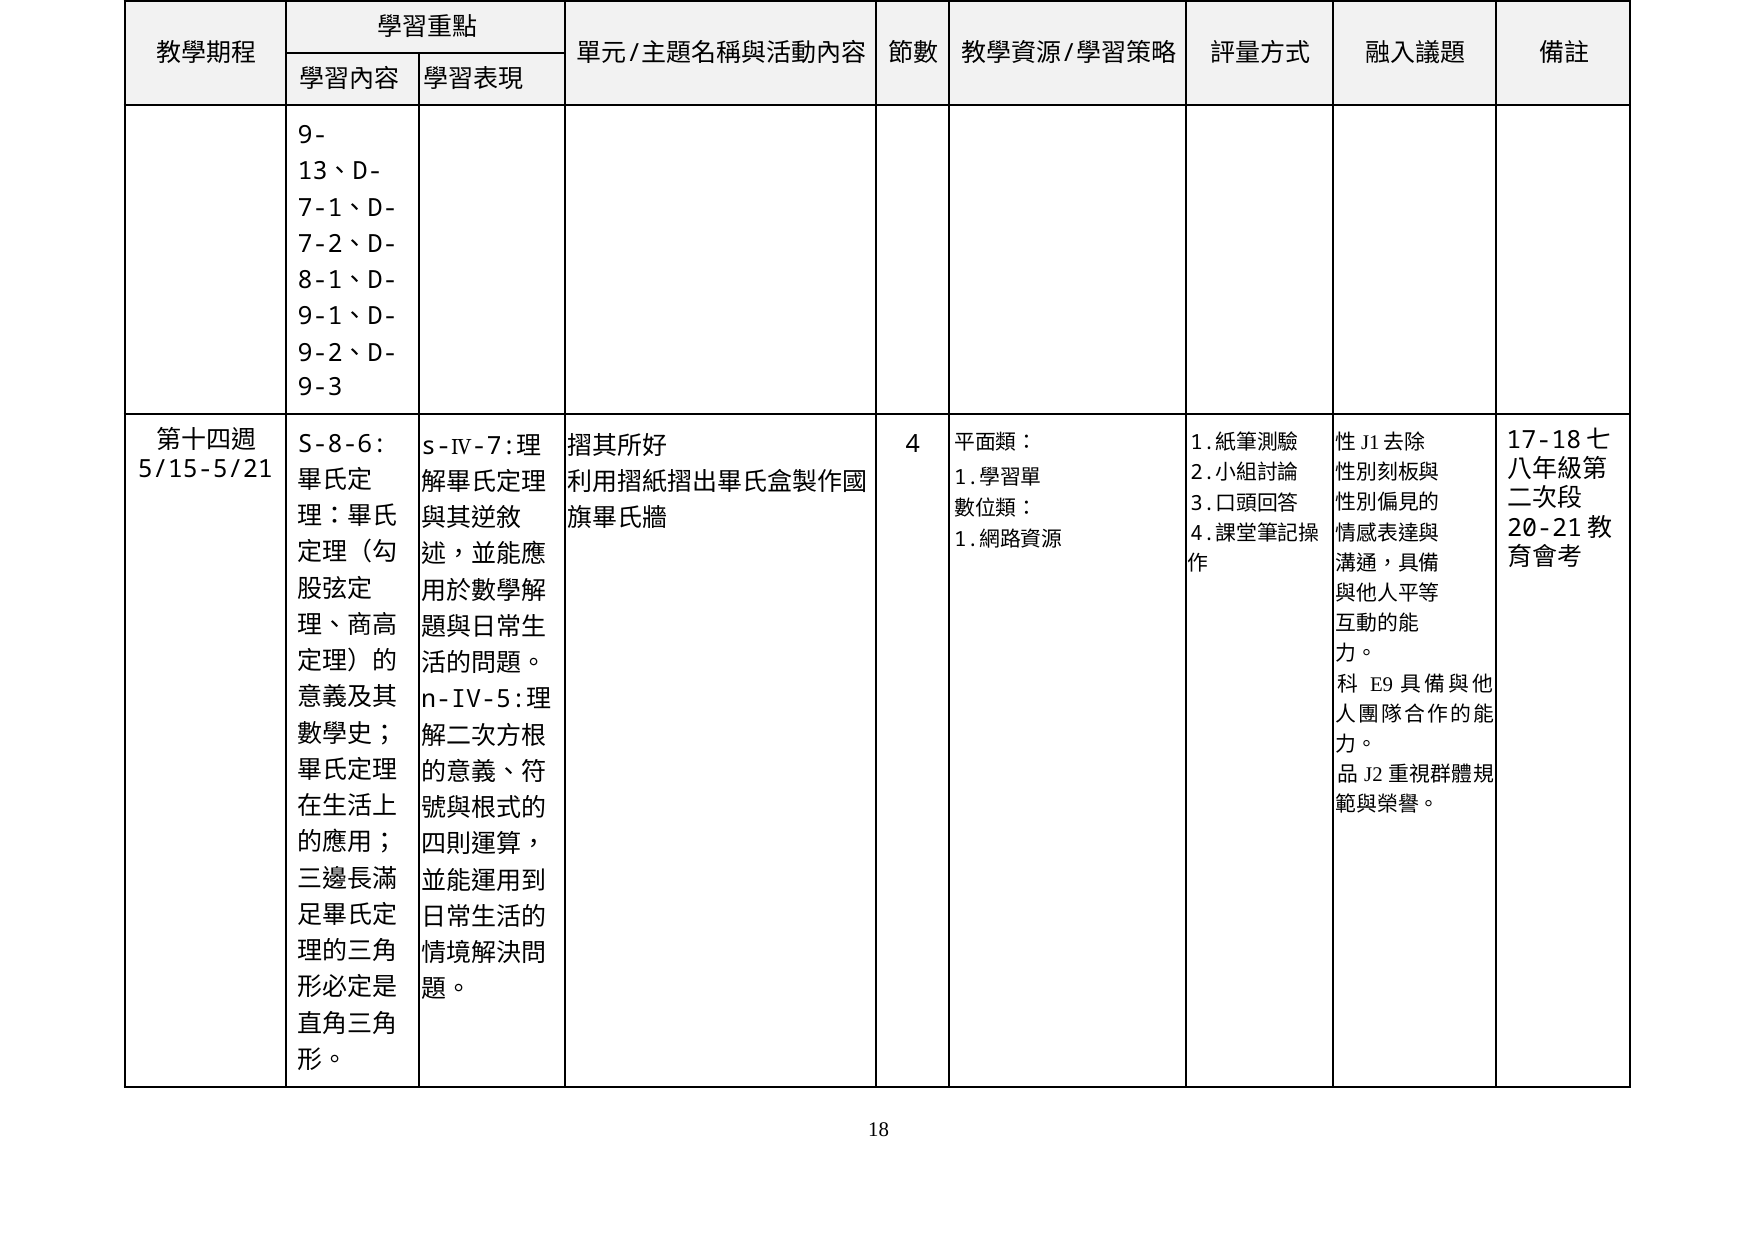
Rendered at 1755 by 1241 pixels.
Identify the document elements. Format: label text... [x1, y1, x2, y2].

table_cell 1.紙筆測驗 2.小組討論 3.口頭回答 4.課堂筆記操作 [1187, 415, 1332, 1086]
table_cell 平面類： 1.學習單 數位類： 1.網路資源 [950, 415, 1185, 1086]
table_cell 9-13、D-7-1、D-7-2、D-8-1、D-9-1、D-9-2、D-9-3 [287, 106, 418, 413]
table_header 融入議題 [1334, 2, 1495, 104]
table_header 評量方式 [1187, 2, 1332, 104]
table_cell 學習表現 [420, 54, 564, 104]
table_cell [1334, 106, 1495, 413]
table_cell 學習內容 [287, 54, 418, 104]
table_cell S-8-6:畢氏定理：畢氏定理（勾股弦定理、商高定理）的意義及其數學史；畢氏定理在生活上的應用；三邊長滿足畢氏定理的三角形必定是直角三角形。 [287, 415, 418, 1086]
table_header 單元/主題名稱與活動內容 [566, 2, 875, 104]
table_header 節數 [877, 2, 948, 104]
table_header 學習重點 [287, 2, 564, 52]
table_header 備註 [1497, 2, 1629, 104]
table_cell s-Ⅳ-7:理解畢氏定理與其逆敘述，並能應用於數學解題與日常生活的問題。 n-IV-5:理解二次方根的意義、符號與根式的四則運算，並能運用到日常生活的情境解決問題。 [420, 415, 564, 1086]
table_cell 第十四週5/15-5/21 [126, 415, 285, 1086]
table_cell [950, 106, 1185, 413]
table_cell [1497, 106, 1629, 413]
table_header 教學資源/學習策略 [950, 2, 1185, 104]
table_cell 性 J1去除 性別刻板與 性別偏見的 情感表達與 溝通，具備 與他人平等 互動的能 力。 科 E9具備與他人團隊合作的能力。 品 J2 重視群體規範與榮譽。 [1334, 415, 1495, 1086]
table_cell [420, 106, 564, 413]
table_cell 17-18七八年級第二次段20-21教育會考 [1497, 415, 1629, 1086]
table_cell [566, 106, 875, 413]
table_cell [126, 106, 285, 413]
table_cell 摺其所好 利用摺紙摺出畢氏盒製作國旗畢氏牆 [566, 415, 875, 1086]
table_cell 4 [877, 415, 948, 1086]
table_cell [877, 106, 948, 413]
table_cell [1187, 106, 1332, 413]
table_header 教學期程 [126, 2, 285, 104]
